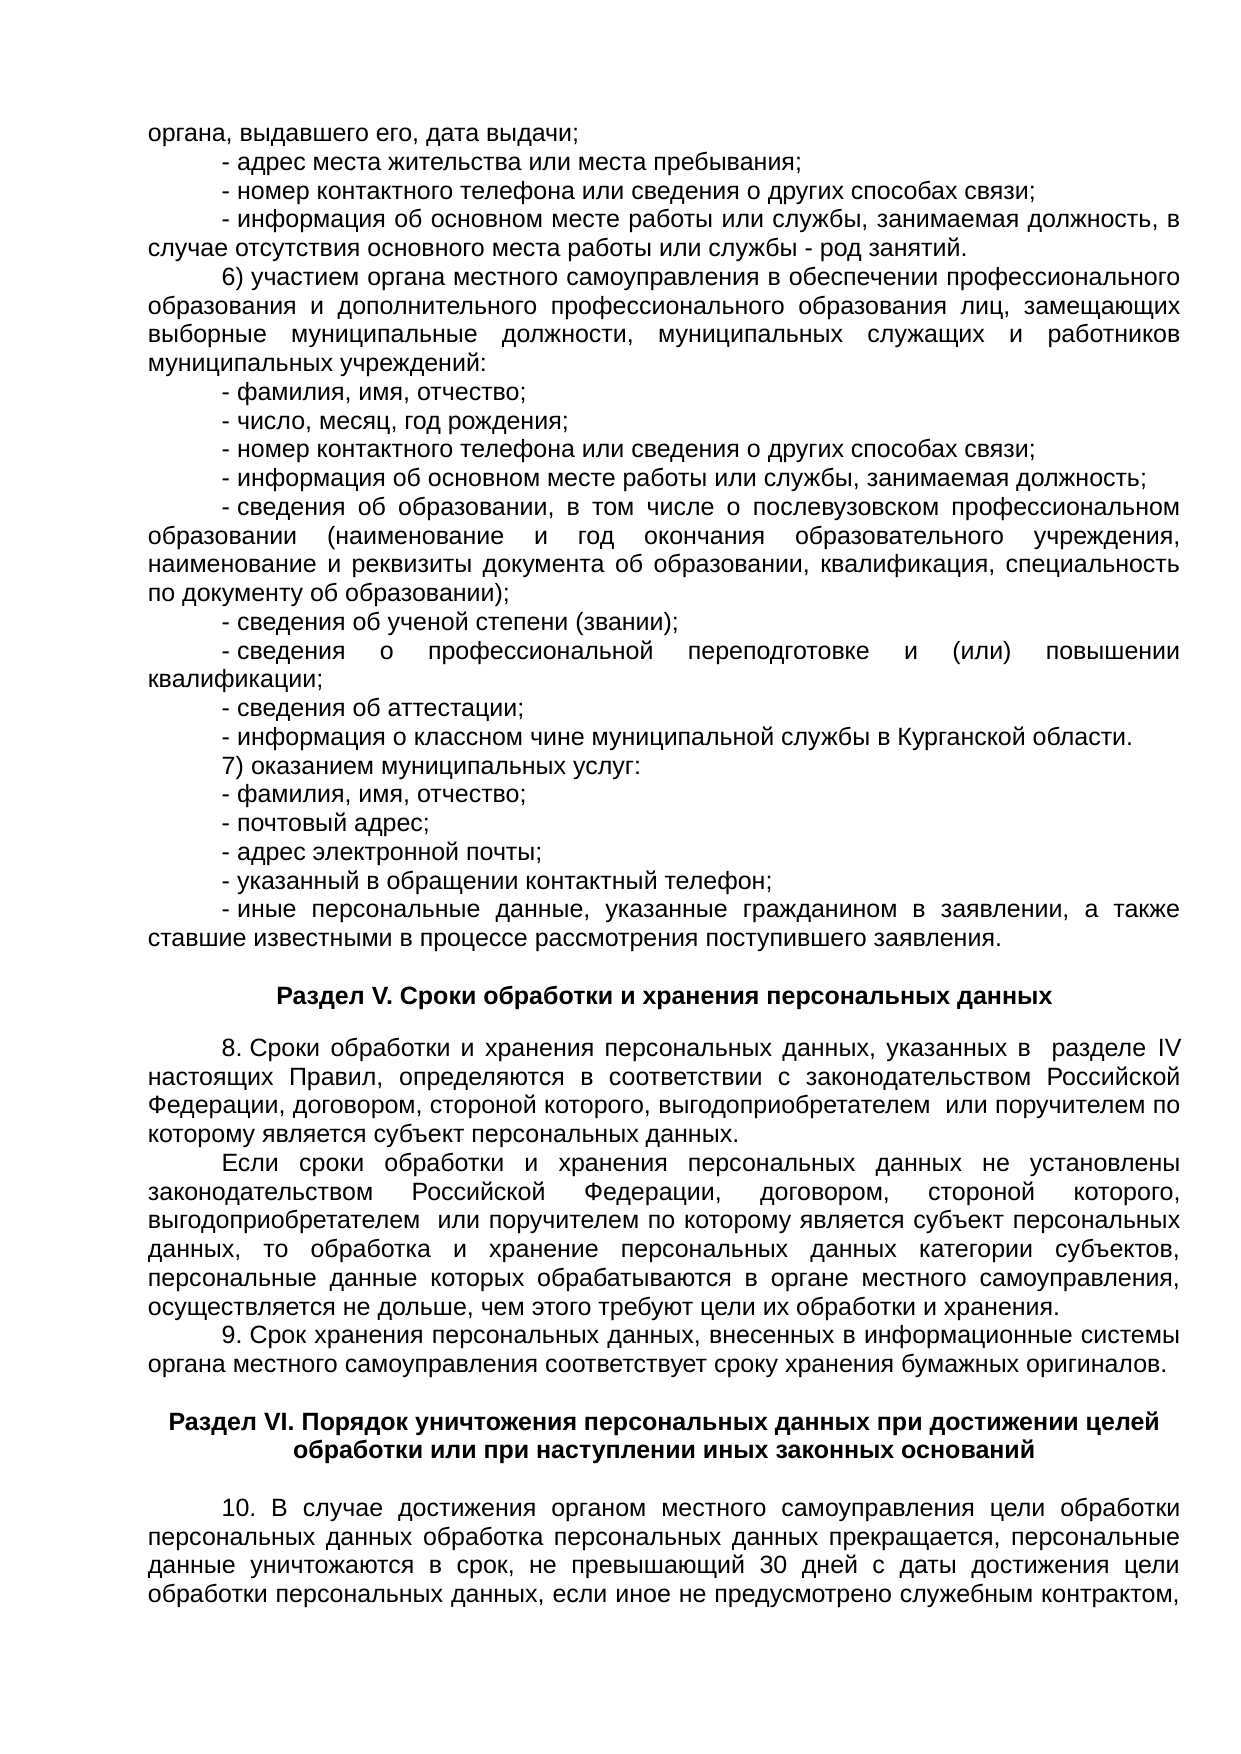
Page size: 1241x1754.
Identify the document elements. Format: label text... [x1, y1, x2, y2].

text - сведения о профессиональной переподготовке и (или) повышении квалификации; [148, 636, 1181, 693]
text - номер контактного телефона или сведения о других способах связи; [148, 176, 1181, 204]
text - сведения об ученой степени (звании); [148, 607, 1181, 636]
text 8. Сроки обработки и хранения персональных данных, указанных в разделе IV настоящих Правил, определяются в соответствии с законодательством Российской Федерации, договором, стороной которого, выгодоприобретателем или поручителем по которому является субъект персональных данных. [148, 1033, 1181, 1148]
text - фамилия, имя, отчество; [148, 779, 1181, 808]
text - число, месяц, год рождения; [148, 406, 1181, 434]
text - почтовый адрес; [148, 808, 1181, 837]
text Раздел V. Сроки обработки и хранения персональных данных [148, 981, 1181, 1009]
text - информация о классном чине муниципальной службы в Курганской области. [148, 722, 1181, 751]
text - адрес электронной почты; [148, 837, 1181, 866]
text 9. Срок хранения персональных данных, внесенных в информационные системы органа местного самоуправления соответствует сроку хранения бумажных оригиналов. [148, 1321, 1181, 1378]
text - фамилия, имя, отчество; [148, 377, 1181, 406]
text органа, выдавшего его, дата выдачи; [148, 118, 1181, 147]
text - информация об основном месте работы или службы, занимаемая должность; [148, 463, 1181, 492]
text - информация об основном месте работы или службы, занимаемая должность, в случае отсутствия основного места работы или службы - род занятий. [148, 204, 1181, 262]
text - адрес места жительства или места пребывания; [148, 147, 1181, 176]
text 6) участием органа местного самоуправления в обеспечении профессионального образования и дополнительного профессионального образования лиц, замещающих выборные муниципальные должности, муниципальных служащих и работников муниципальных учреждений: [148, 262, 1181, 377]
text 10. В случае достижения органом местного самоуправления цели обработки персональных данных обработка персональных данных прекращается, персональные данные уничтожаются в срок, не превышающий 30 дней с даты достижения цели обработки персональных данных, если иное не предусмотрено служебным контрактом, [148, 1493, 1181, 1608]
text 7) оказанием муниципальных услуг: [148, 751, 1181, 779]
text Если сроки обработки и хранения персональных данных не установлены законодательством Российской Федерации, договором, стороной которого, выгодоприобретателем или поручителем по которому является субъект персональных данных, то обработка и хранение персональных данных категории субъектов, персональные данные которых обрабатываются в органе местного самоуправления, осуществляется не дольше, чем этого требуют цели их обработки и хранения. [148, 1148, 1181, 1321]
text - сведения об аттестации; [148, 693, 1181, 722]
text - сведения об образовании, в том числе о послевузовском профессиональном образовании (наименование и год окончания образовательного учреждения, наименование и реквизиты документа об образовании, квалификация, специальность по документу об образовании); [148, 492, 1181, 607]
text Раздел VI. Порядок уничтожения персональных данных при достижении целей обработки или при наступлении иных законных оснований [148, 1407, 1181, 1464]
text - указанный в обращении контактный телефон; [148, 866, 1181, 894]
text - иные персональные данные, указанные гражданином в заявлении, а также ставшие известными в процессе рассмотрения поступившего заявления. [148, 894, 1181, 952]
text - номер контактного телефона или сведения о других способах связи; [148, 434, 1181, 463]
